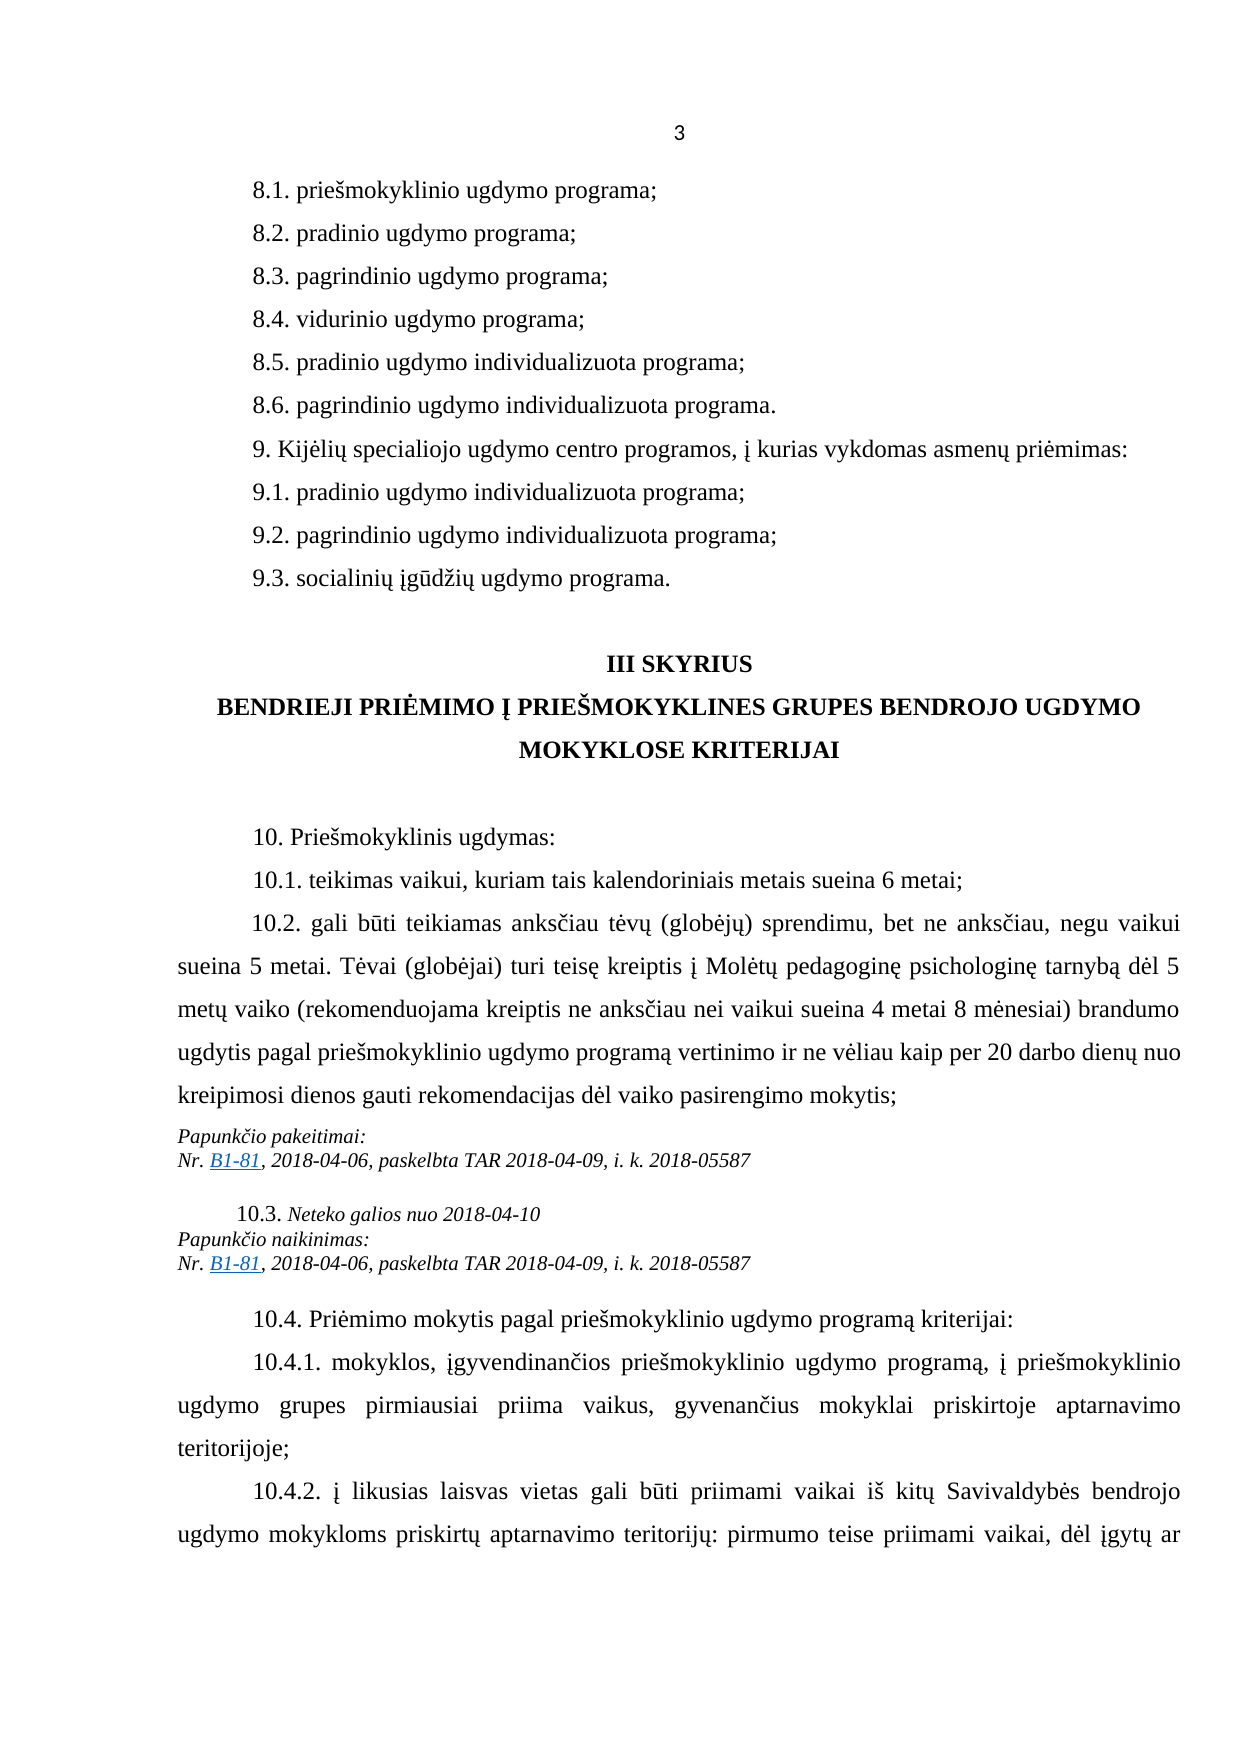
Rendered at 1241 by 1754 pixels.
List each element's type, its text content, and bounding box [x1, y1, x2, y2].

text BENDRIEJI PRIĖMIMO Į PRIEŠMOKYKLINES GRUPES BENDROJO UGDYMO MOKYKLOSE KRITERIJAI [177, 692, 1181, 764]
text 9.1. pradinio ugdymo individualizuota programa; [177, 477, 1181, 506]
text Papunkčio pakeitimai: [177, 1124, 1181, 1148]
text 10.2. gali būti teikiamas anksčiau tėvų (globėjų) sprendimu, bet ne anksčiau, negu vaikui sueina 5 metai. Tėvai (globėjai) turi teisę kreiptis į Molėtų pedagoginę psichologinę tarnybą dėl 5 metų vaiko (rekomenduojama kreiptis ne anksčiau nei vaikui sueina 4 metai 8 mėnesiai) brandumo ugdytis pagal priešmokyklinio ugdymo programą vertinimo ir ne vėliau kaip per 20 darbo dienų nuo kreipimosi dienos gauti rekomendacijas dėl vaiko pasirengimo mokytis; [177, 908, 1181, 1109]
text 9.3. socialinių įgūdžių ugdymo programa. [177, 563, 1181, 592]
text 10.4.2. į likusias laisvas vietas gali būti priimami vaikai iš kitų Savivaldybės bendrojo ugdymo mokykloms priskirtų aptarnavimo teritorijų: pirmumo teise priimami vaikai, dėl įgytų ar [177, 1476, 1181, 1548]
text 8.2. pradinio ugdymo programa; [177, 218, 1181, 247]
text 10.1. teikimas vaikui, kuriam tais kalendoriniais metais sueina 6 metai; [177, 865, 1181, 894]
text 10.3. Neteko galios nuo 2018-04-10 [177, 1201, 1181, 1227]
text 8.5. pradinio ugdymo individualizuota programa; [177, 347, 1181, 376]
text Nr. B1-81, 2018-04-06, paskelbta TAR 2018-04-09, i. k. 2018-05587 [177, 1251, 1181, 1275]
text 8.3. pagrindinio ugdymo programa; [177, 261, 1181, 290]
text 10. Priešmokyklinis ugdymas: [177, 822, 1181, 851]
text 8.6. pagrindinio ugdymo individualizuota programa. [177, 391, 1181, 419]
text 9.2. pagrindinio ugdymo individualizuota programa; [177, 520, 1181, 549]
text Nr. B1-81, 2018-04-06, paskelbta TAR 2018-04-09, i. k. 2018-05587 [177, 1148, 1181, 1172]
text 10.4.1. mokyklos, įgyvendinančios priešmokyklinio ugdymo programą, į priešmokyklinio ugdymo grupes pirmiausiai priima vaikus, gyvenančius mokyklai priskirtoje aptarnavimo teritorijoje; [177, 1347, 1181, 1462]
text Papunkčio naikinimas: [177, 1227, 1181, 1251]
text 9. Kijėlių specialiojo ugdymo centro programos, į kurias vykdomas asmenų priėmimas: [177, 434, 1181, 462]
text 8.4. vidurinio ugdymo programa; [177, 304, 1181, 333]
text 10.4. Priėmimo mokytis pagal priešmokyklinio ugdymo programą kriterijai: [177, 1304, 1181, 1332]
text III SKYRIUS [177, 649, 1181, 678]
text 8.1. priešmokyklinio ugdymo programa; [177, 175, 1181, 204]
